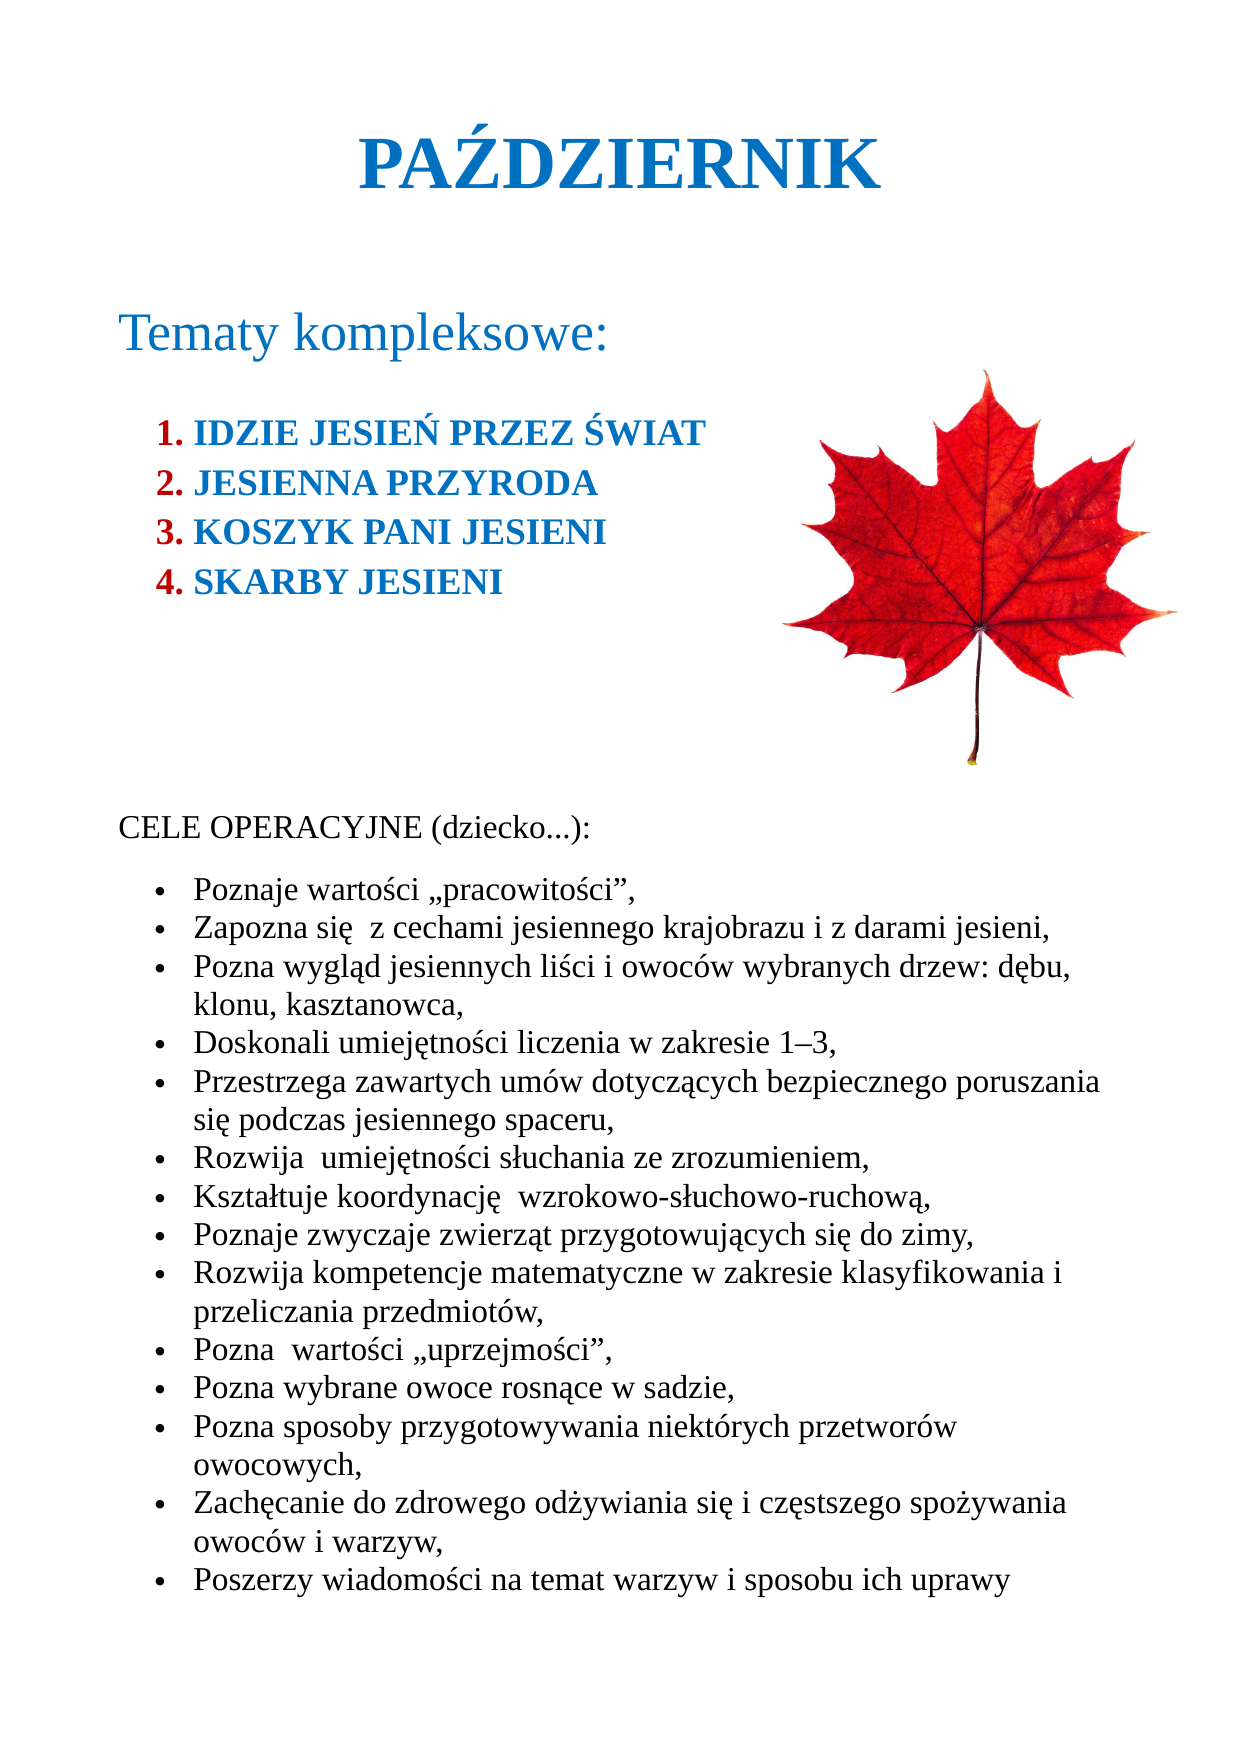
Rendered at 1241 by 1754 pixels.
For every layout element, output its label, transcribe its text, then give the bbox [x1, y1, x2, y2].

list Kształtuje koordynację wzrokowo-słuchowo-ruchową, [156, 1176, 1122, 1214]
list Pozna sposoby przygotowywania niektórych przetworów owocowych, [156, 1406, 1122, 1483]
list Poszerzy wiadomości na temat warzyw i sposobu ich uprawy [156, 1559, 1122, 1598]
text PAŹDZIERNIK [118, 118, 1122, 204]
text Tematy kompleksowe: [118, 300, 1122, 362]
list SKARBY JESIENI [156, 559, 757, 602]
list Doskonali umiejętności liczenia w zakresie 1–3, [156, 1023, 1122, 1061]
list JESIENNA PRZYRODA [156, 460, 757, 503]
text CELE OPERACYJNE (dziecko...): [118, 807, 1122, 845]
list Rozwija umiejętności słuchania ze zrozumieniem, [156, 1138, 1122, 1176]
list Poznaje wartości „pracowitości”, [156, 869, 1122, 908]
list Pozna wygląd jesiennych liści i owoców wybranych drzew: dębu, klonu, kasztanowca, [156, 946, 1122, 1023]
list Poznaje zwyczaje zwierząt przygotowujących się do zimy, [156, 1214, 1122, 1253]
list IDZIE JESIEŃ PRZEZ ŚWIAT [156, 410, 757, 453]
list Zachęcanie do zdrowego odżywiania się i częstszego spożywania owoców i warzyw, [156, 1483, 1122, 1559]
list Rozwija kompetencje matematyczne w zakresie klasyfikowania i przeliczania przedmiotów, [156, 1253, 1122, 1329]
list KOSZYK PANI JESIENI [156, 509, 757, 553]
list Przestrzega zawartych umów dotyczących bezpiecznego poruszania się podczas jesiennego spaceru, [156, 1061, 1122, 1138]
picture [757, 344, 1202, 797]
list Zapozna się z cechami jesiennego krajobrazu i z darami jesieni, [156, 908, 1122, 946]
list Pozna wybrane owoce rosnące w sadzie, [156, 1368, 1122, 1406]
list Pozna wartości „uprzejmości”, [156, 1329, 1122, 1368]
